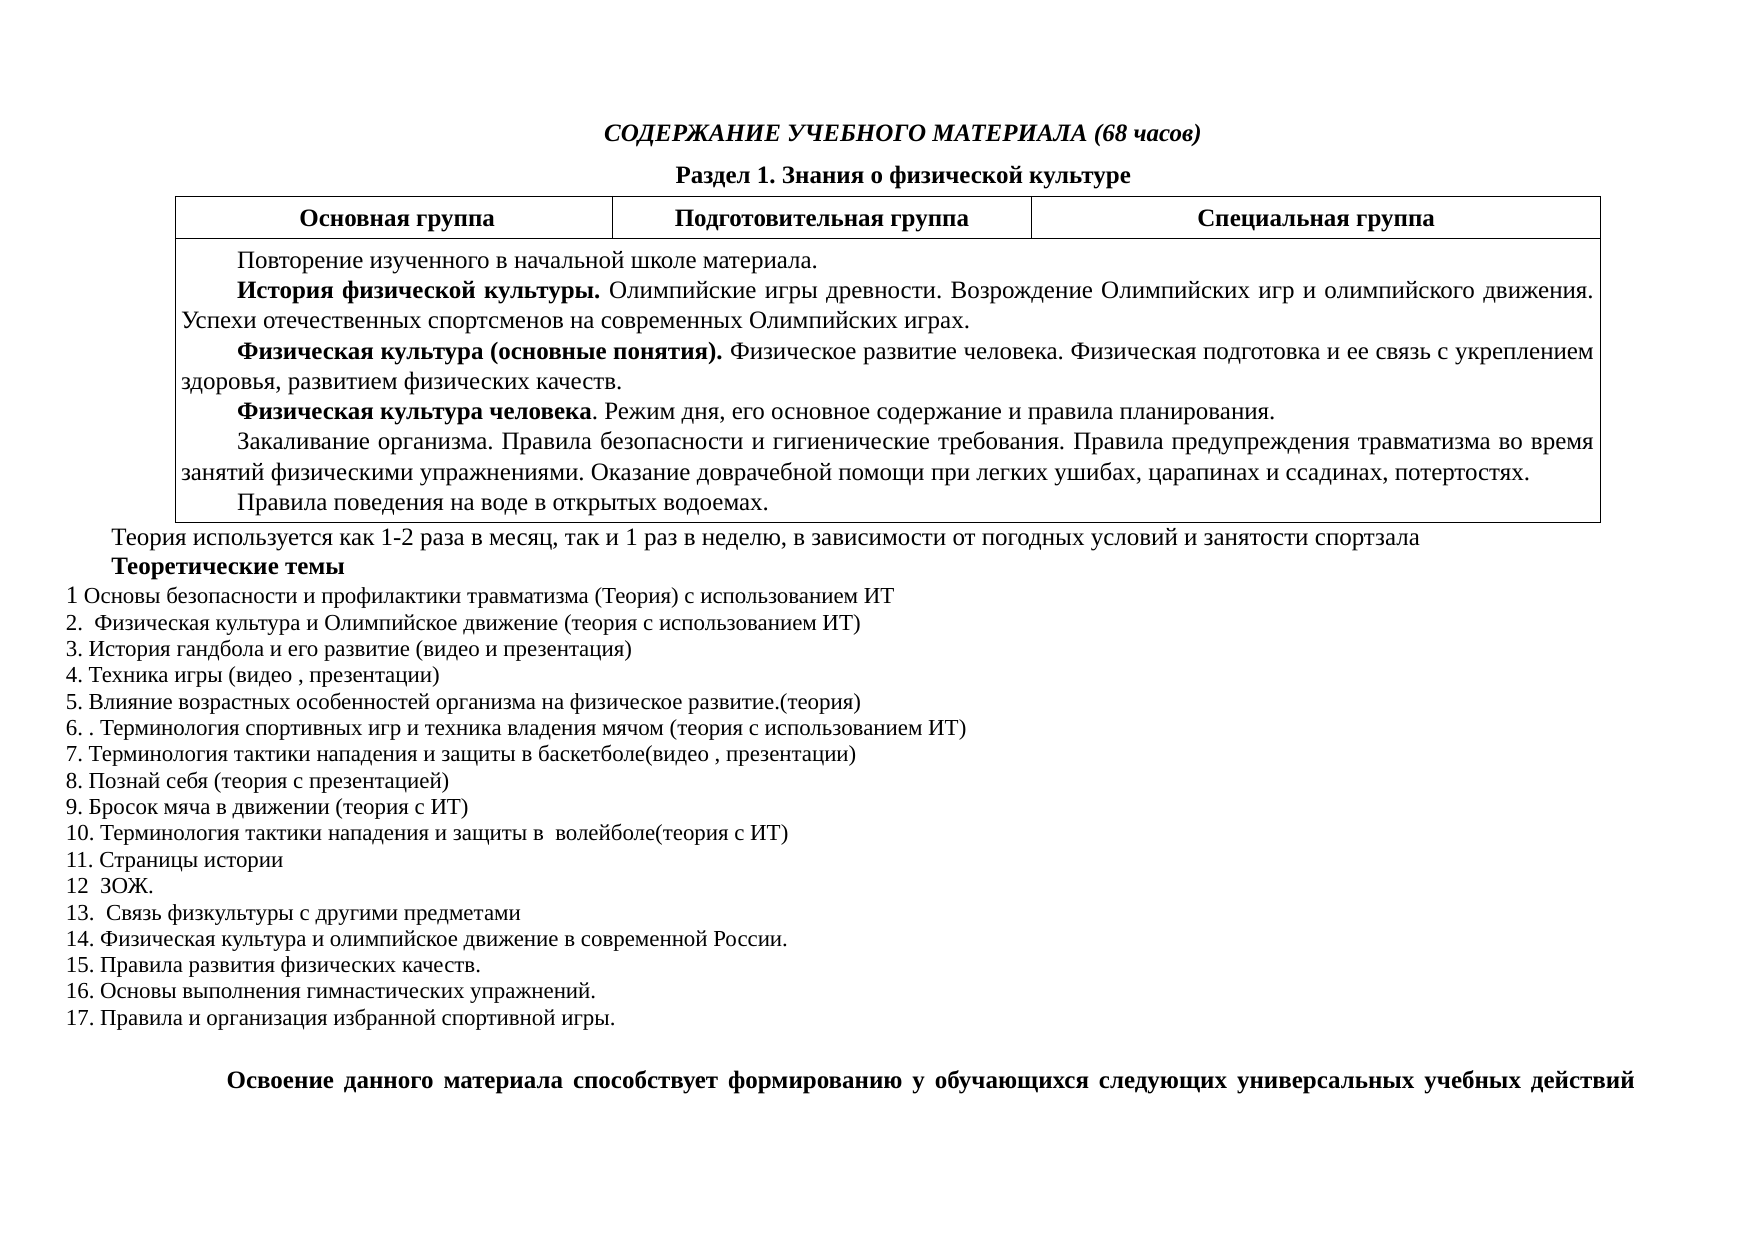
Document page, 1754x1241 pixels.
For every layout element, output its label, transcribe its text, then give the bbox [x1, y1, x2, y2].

text Освоение данного материала способствует формированию у обучающихся следующих универсальных учебных действий [170, 1065, 1636, 1095]
text 10. Терминология тактики нападения и защиты в волейболе(теория с ИТ) [66, 819, 1636, 846]
text 15. Правила развития физических качеств. [66, 951, 1636, 978]
text 5. Влияние возрастных особенностей организма на физическое развитие.(теория) [66, 688, 1636, 714]
table_header Подготовительная группа [613, 197, 1031, 238]
text 4. Техника игры (видео , презентации) [66, 661, 1636, 688]
text 2. Физическая культура и Олимпийское движение (теория с использованием ИТ) [66, 609, 1636, 635]
text 16. Основы выполнения гимнастических упражнений. [66, 978, 1636, 1004]
text 14. Физическая культура и олимпийское движение в современной России. [66, 925, 1636, 951]
text Содержание учебного материала (68 часов) [172, 118, 1636, 147]
text 13. Связь физкультуры с другими предметами [66, 898, 1636, 925]
text Теория используется как 1-2 раза в месяц, так и 1 раз в неделю, в зависимости от погодных условий и занятости спортзала [111, 522, 1636, 551]
text Раздел 1. Знания о физической культуре [170, 159, 1636, 189]
text 8. Познай себя (теория с презентацией) [66, 767, 1636, 793]
text 7. Терминология тактики нападения и защиты в баскетболе(видео , презентации) [66, 740, 1636, 767]
text Теоретические темы [111, 551, 1636, 580]
table_header Специальная группа [1032, 197, 1600, 238]
text 3. История гандбола и его развитие (видео и презентация) [66, 635, 1636, 661]
text 11. Страницы истории [66, 846, 1636, 872]
text 17. Правила и организация избранной спортивной игры. [66, 1004, 1636, 1030]
text 12 ЗОЖ. [66, 872, 1636, 898]
text 6. . Терминология спортивных игр и техника владения мячом (теория с использованием ИТ) [66, 714, 1636, 740]
table_header Основная группа [176, 197, 612, 238]
table_cell Повторение изученного в начальной школе материала. История физической культуры. Олимпийские игры древности. Возрождение Олимпийских игр и олимпийского движения. Успехи отечественных спортсменов на современных Олимпийских играх. Физическая культура (основные понятия). Физическое развитие человека. Физическая подготовка и ее связь с укреплением здоровья, развитием физических качеств. Физическая культура человека. Режим дня, его основное содержание и правила планирования. Закаливание организма. Правила безопасности и гигиенические требования. Правила предупреждения травматизма во время занятий физическими упражнениями. Оказание доврачебной помощи при легких ушибах, царапинах и ссадинах, потертостях. Правила поведения на воде в открытых водоемах. [176, 239, 1600, 522]
text 1 Основы безопасности и профилактики травматизма (Теория) с использованием ИТ [66, 580, 1636, 609]
text 9. Бросок мяча в движении (теория с ИТ) [66, 793, 1636, 819]
